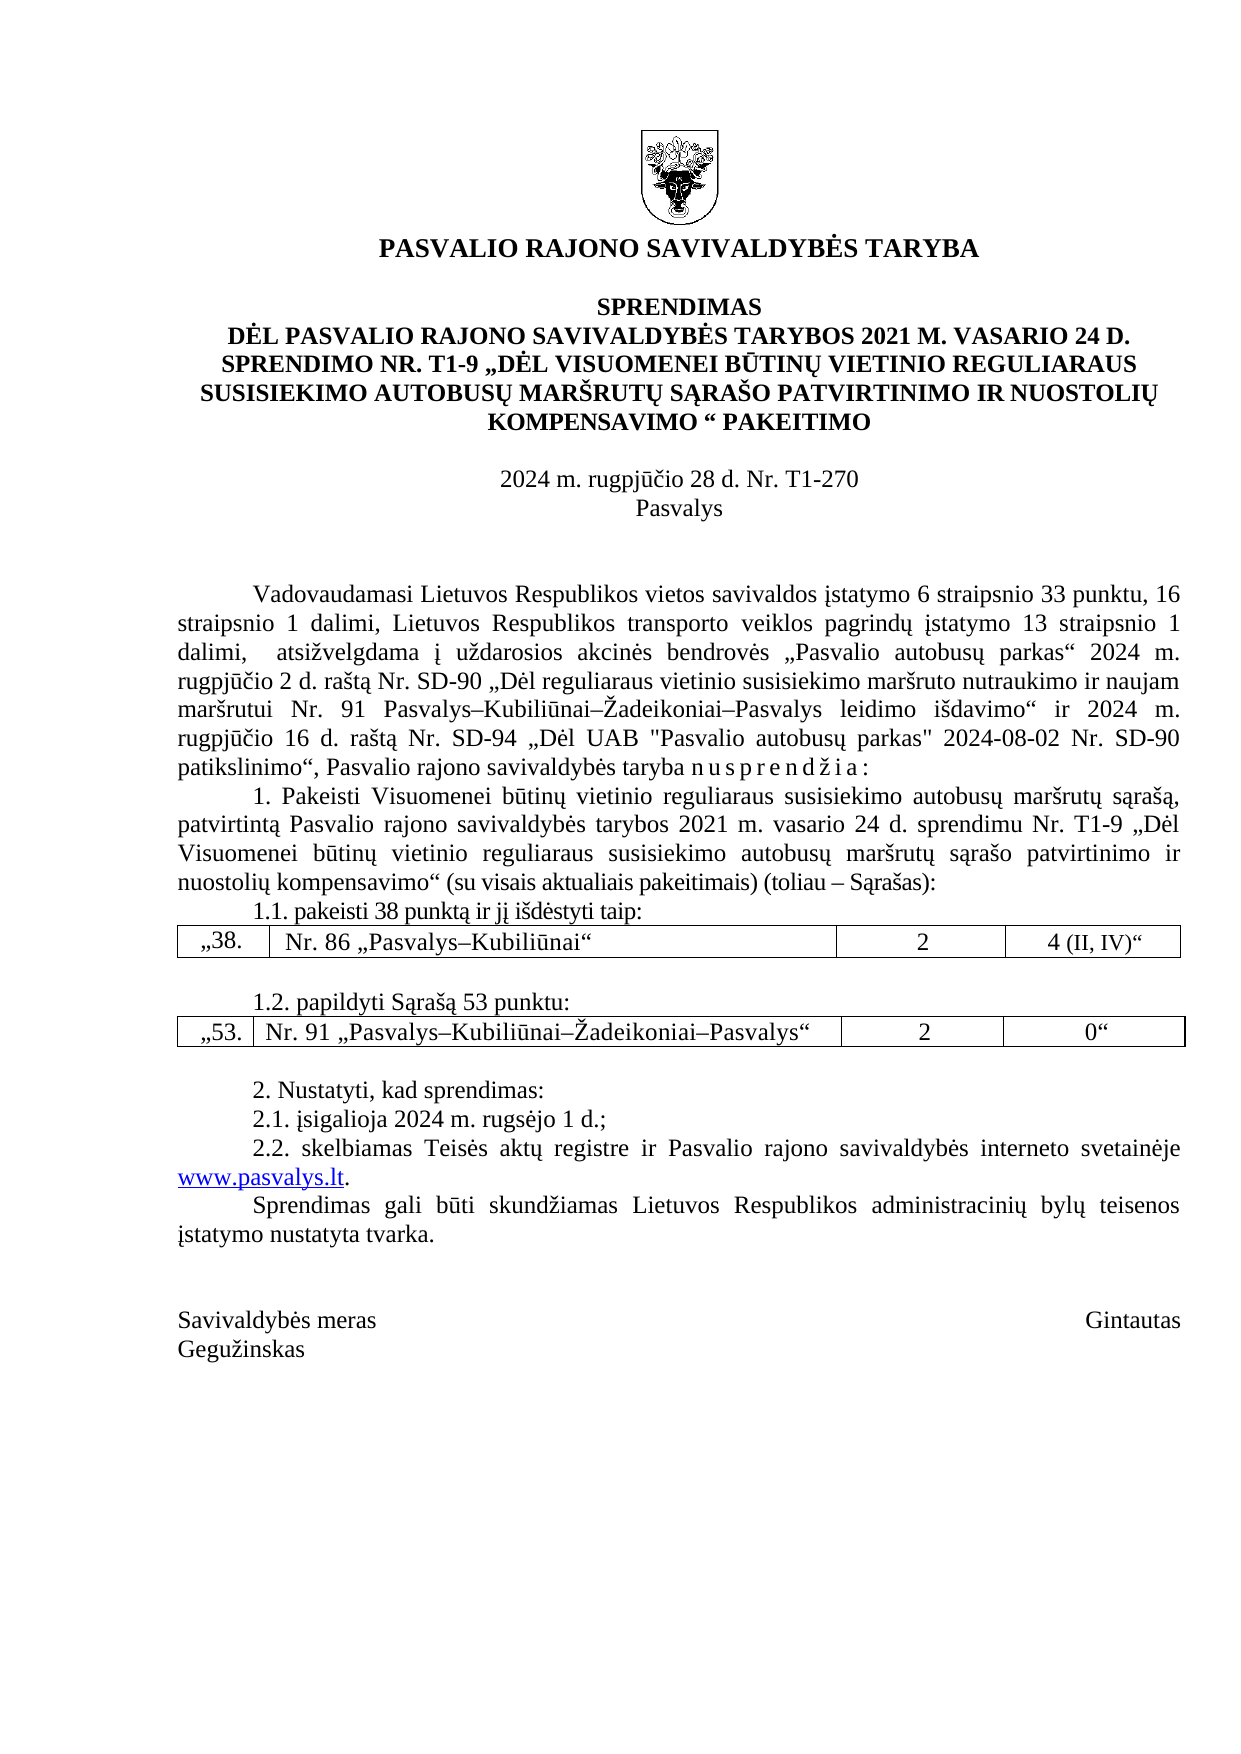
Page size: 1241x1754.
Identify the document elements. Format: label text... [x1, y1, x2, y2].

text Sprendimas gali būti skundžiamas Lietuvos Respublikos administracinių bylų teisenos įstatymo nustatyta tvarka. [177, 1191, 1181, 1248]
table_header 2 [842, 1017, 857, 1046]
table_header 2 [992, 1017, 1003, 1046]
table_header „53. [178, 1017, 253, 1046]
text 2.1. įsigalioja 2024 m. rugsėjo 1 d.; [177, 1104, 1181, 1133]
text 1.2. papildyti Sąrašą 53 punktu: [177, 987, 1181, 1016]
text Sprendimas [177, 292, 1181, 321]
text Savivaldybės meras Gintautas Gegužinskas [177, 1306, 1181, 1363]
text 2024 m. rugpjūčio 28 d. Nr. T1-270 [177, 464, 1181, 493]
table_header 4 (II, IV)“ [1006, 926, 1180, 957]
text Vadovaudamasi Lietuvos Respublikos vietos savivaldos įstatymo 6 straipsnio 33 punktu, 16 straipsnio 1 dalimi, Lietuvos Respublikos transporto veiklos pagrindų įstatymo 13 straipsnio 1 dalimi, atsižvelgdama į uždarosios akcinės bendrovės „Pasvalio autobusų parkas“ 2024 m. rugpjūčio 2 d. raštą Nr. SD-90 „Dėl reguliaraus vietinio susisiekimo maršruto nutraukimo ir naujam maršrutui Nr. 91 Pasvalys–Kubiliūnai–Žadeikoniai–Pasvalys leidimo išdavimo“ ir 2024 m. rugpjūčio 16 d. raštą Nr. SD-94 „Dėl UAB "Pasvalio autobusų parkas" 2024-08-02 Nr. SD-90 patikslinimo“, Pasvalio rajono savivaldybės taryba nusprendžia: [177, 579, 1181, 781]
table_header „38. [178, 926, 269, 957]
table_header Nr. 86 „Pasvalys–Kubiliūnai“ [270, 926, 836, 957]
table_header 0“ [1004, 1017, 1019, 1046]
text 1. Pakeisti Visuomenei būtinų vietinio reguliaraus susisiekimo autobusų maršrutų sąrašą, patvirtintą Pasvalio rajono savivaldybės tarybos 2021 m. vasario 24 d. sprendimu Nr. T1-9 „Dėl Visuomenei būtinų vietinio reguliaraus susisiekimo autobusų maršrutų sąrašo patvirtinimo ir nuostolių kompensavimo“ (su visais aktualiais pakeitimais) (toliau – Sąrašas): [177, 781, 1181, 896]
text 2.2. skelbiamas Teisės aktų registre ir Pasvalio rajono savivaldybės interneto svetainėje www.pasvalys.lt. [177, 1133, 1181, 1191]
text Pasvalys [177, 493, 1181, 522]
table_header Nr. 91 „Pasvalys–Kubiliūnai–Žadeikoniai–Pasvalys“ [254, 1017, 841, 1046]
text Dėl pasvalio rajono savivaldybės tarybos 2021 m. VASARIO 24 d. sprendimo nr. t1-9 „DĖL VISUOMENEI BŪTINŲ VIETINIO REGULIARAUS SUSISIEKIMO AUTOBUSŲ MARŠRUTŲ SĄRAŠO PATVIRTINIMO IR NUOSTOLIŲ KOMPENSAVIMO “ pakeitimo [177, 321, 1181, 436]
table_header 0“ [1174, 1017, 1184, 1046]
text 2. Nustatyti, kad sprendimas: [177, 1076, 1181, 1104]
text Pasvalio rajono savivaldybės taryba [177, 232, 1181, 263]
table_header 2 [837, 926, 1005, 957]
text 1.1. pakeisti 38 punktą ir jį išdėstyti taip: [177, 896, 1181, 924]
